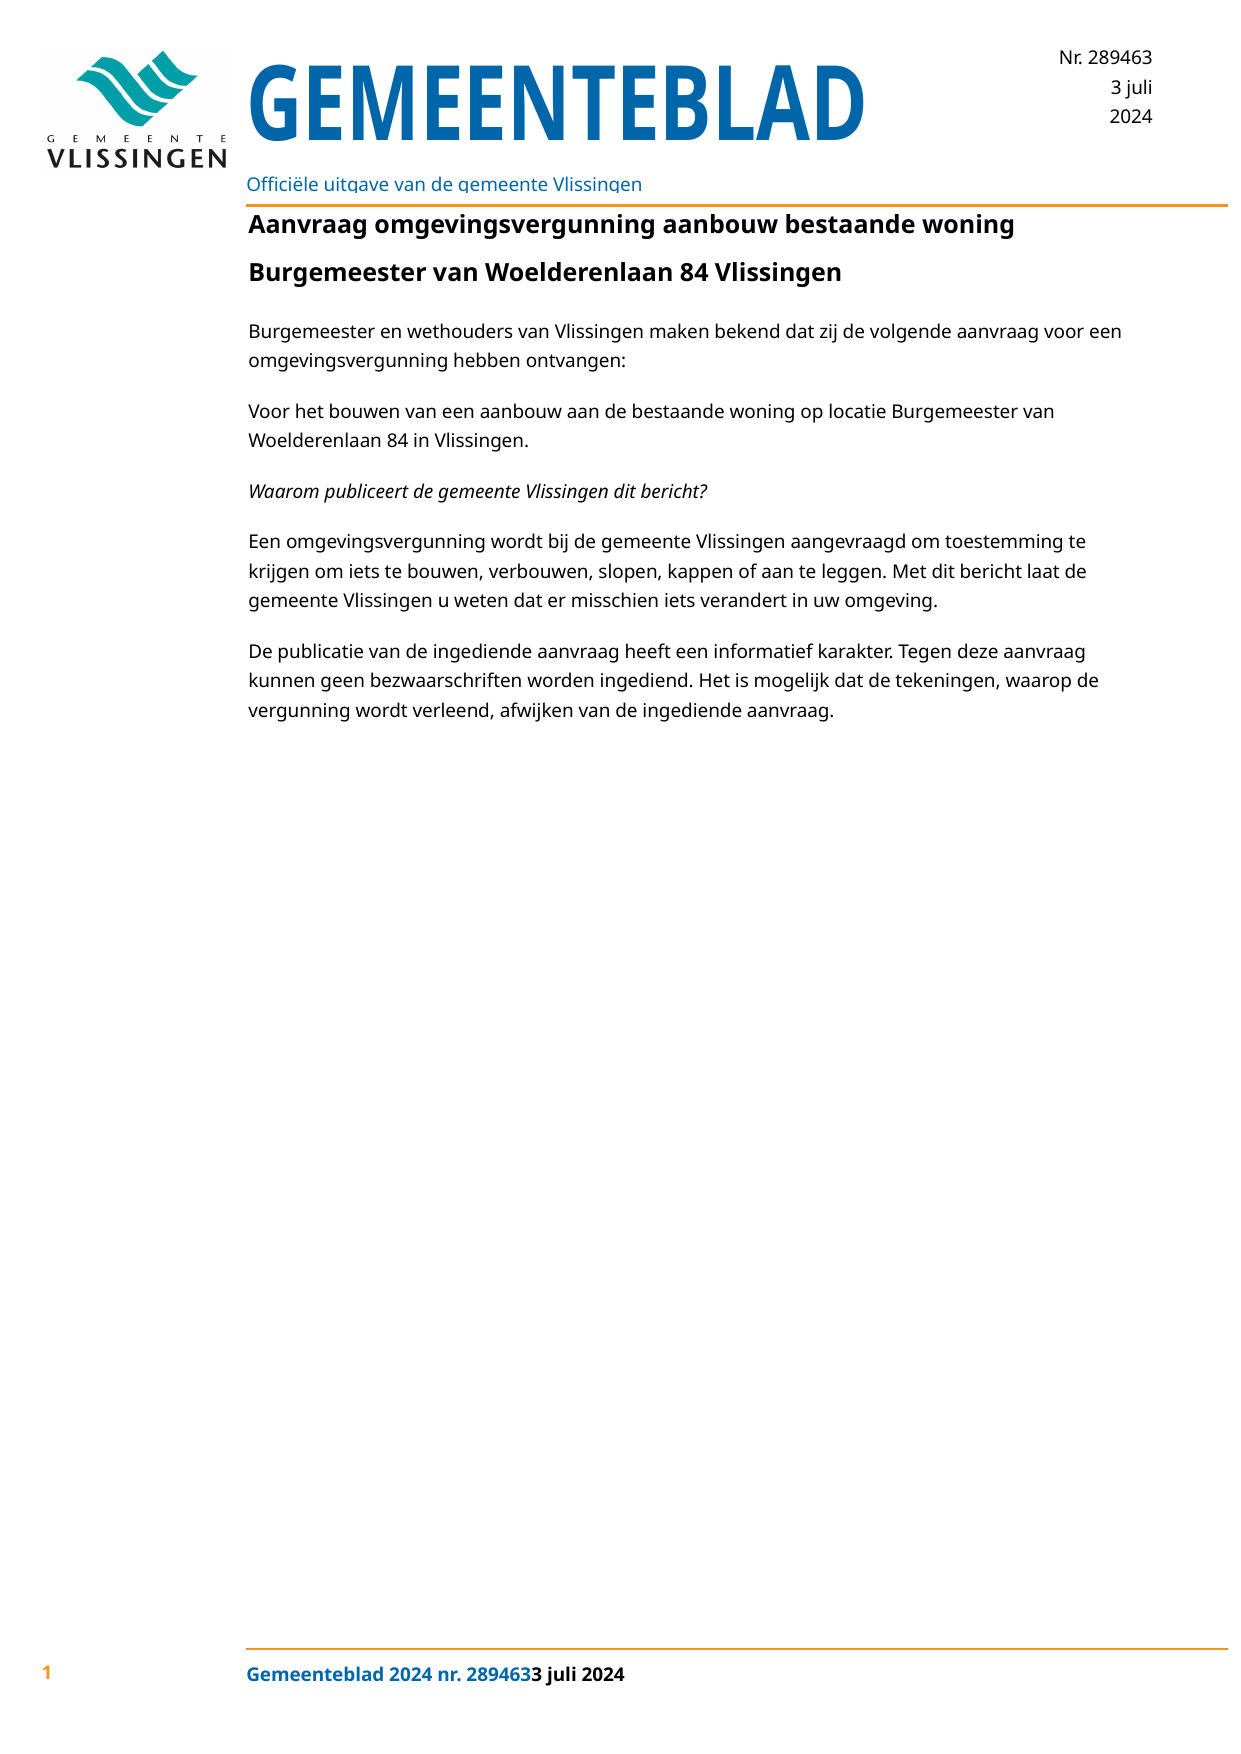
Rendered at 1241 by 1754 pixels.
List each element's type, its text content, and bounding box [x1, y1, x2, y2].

text Burgemeester en wethouders van Vlissingen maken bekend dat zij de volgende aanvraag voor een omgevingsvergunning hebben ontvangen: [248, 318, 1152, 373]
picture [41, 47, 231, 172]
text Een omgevingsvergunning wordt bij de gemeente Vlissingen aangevraagd om toestemming te krijgen om iets te bouwen, verbouwen, slopen, kappen of aan te leggen. Met dit bericht laat de gemeente Vlissingen u weten dat er misschien iets verandert in uw omgeving. [248, 528, 1152, 613]
text Waarom publiceert de gemeente Vlissingen dit bericht? [248, 478, 1152, 504]
text Aanvraag omgevingsvergunning aanbouw bestaande woning Burgemeester van Woelderenlaan 84 Vlissingen [248, 207, 1152, 288]
text Voor het bouwen van een aanbouw aan de bestaande woning op locatie Burgemeester van Woelderenlaan 84 in Vlissingen. [248, 398, 1152, 453]
text De publicatie van de ingediende aanvraag heeft een informatief karakter. Tegen deze aanvraag kunnen geen bezwaarschriften worden ingediend. Het is mogelijk dat de tekeningen, waarop de vergunning wordt verleend, afwijken van de ingediende aanvraag. [248, 638, 1152, 723]
